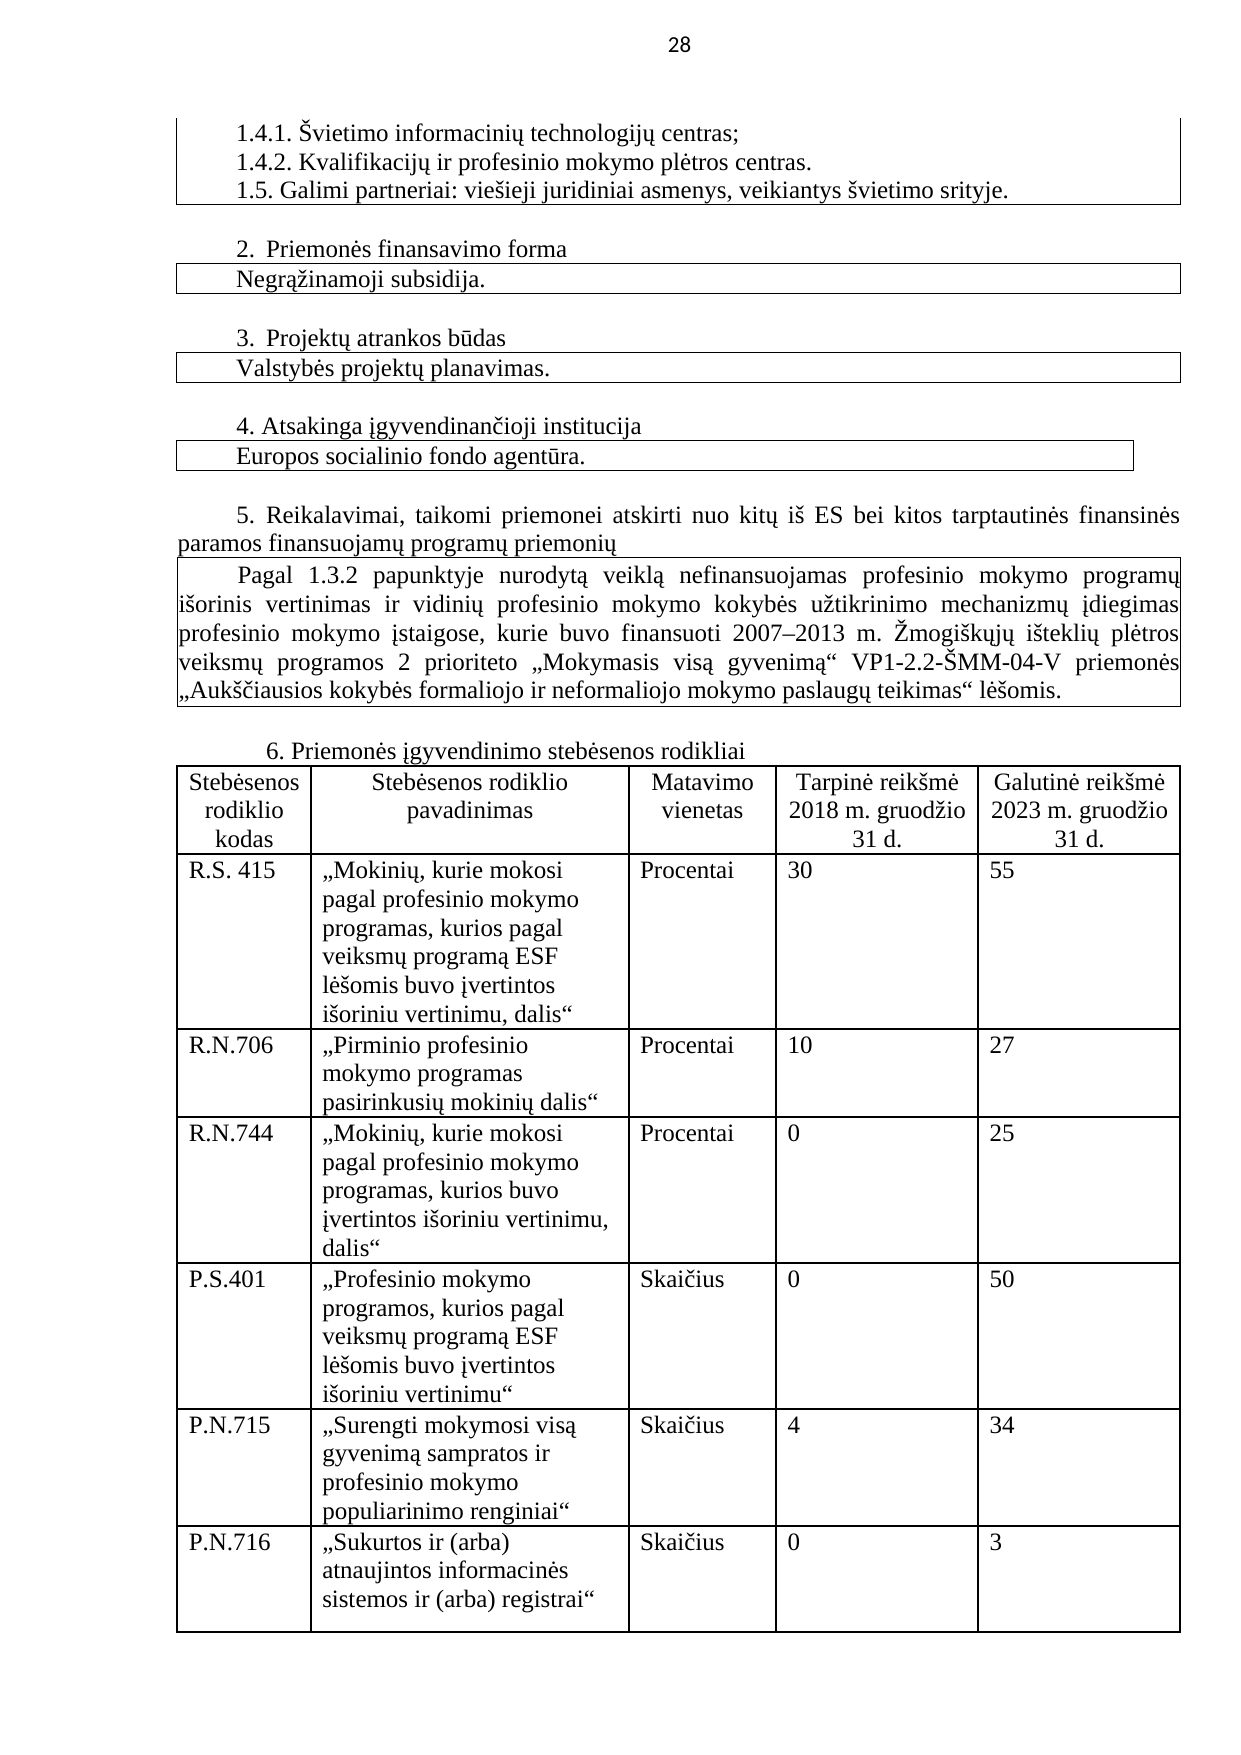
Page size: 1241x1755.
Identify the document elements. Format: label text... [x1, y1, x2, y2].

table_header Europos socialinio fondo agentūra. [177, 441, 1133, 470]
table_header Stebėsenos rodiklio pavadinimas [312, 767, 628, 853]
table_cell Skaičius [630, 1264, 775, 1408]
table_cell 0 [777, 1264, 977, 1408]
table_cell 30 [777, 855, 977, 1028]
table_cell 4 [777, 1410, 977, 1525]
table_cell Skaičius [630, 1410, 775, 1525]
text Pagal 1.3.2 papunktyje nurodytą veiklą nefinansuojamas profesinio mokymo programų išorinis vertinimas ir vidinių profesinio mokymo kokybės užtikrinimo mechanizmų įdiegimas profesinio mokymo įstaigose, kurie buvo finansuoti 2007–2013 m. Žmogiškųjų išteklių plėtros veiksmų programos 2 prioriteto „Mokymasis visą gyvenimą“ VP1-2.2-ŠMM-04-V priemonės „Aukščiausios kokybės formaliojo ir neformaliojo mokymo paslaugų teikimas“ lėšomis. [178, 558, 1180, 706]
table_cell P.N.716 [178, 1527, 310, 1631]
table_cell „Profesinio mokymo programos, kurios pagal veiksmų programą ESF lėšomis buvo įvertintos išoriniu vertinimu“ [312, 1264, 628, 1408]
table_cell 55 [979, 855, 1179, 1028]
table_cell 1.5. Galimi partneriai: viešieji juridiniai asmenys, veikiantys švietimo srityje. [177, 176, 1180, 204]
table_header Valstybės projektų planavimas. [177, 353, 1180, 382]
text 6. Priemonės įgyvendinimo stebėsenos rodikliai [177, 736, 1181, 765]
table_cell P.S.401 [178, 1264, 310, 1408]
table_header Tarpinė reikšmė 2018 m. gruodžio 31 d. [777, 767, 977, 853]
table_cell 50 [979, 1264, 1179, 1408]
table_cell 3 [979, 1527, 1179, 1631]
table_cell 1.4.1. Švietimo informacinių technologijų centras; 1.4.2. Kvalifikacijų ir profesinio mokymo plėtros centras. [177, 118, 1180, 176]
table_cell „Mokinių, kurie mokosi pagal profesinio mokymo programas, kurios pagal veiksmų programą ESF lėšomis buvo įvertintos išoriniu vertinimu, dalis“ [312, 855, 628, 1028]
table_cell R.N.706 [178, 1030, 310, 1116]
text 5. Reikalavimai, taikomi priemonei atskirti nuo kitų iš ES bei kitos tarptautinės finansinės paramos finansuojamų programų priemonių [177, 500, 1181, 557]
table_cell Procentai [630, 1030, 775, 1116]
table_header Stebėsenos rodiklio kodas [178, 767, 310, 853]
table_cell P.N.715 [178, 1410, 310, 1525]
table_cell „Pirminio profesinio mokymo programas pasirinkusių mokinių dalis“ [312, 1030, 628, 1116]
table_cell R.N.744 [178, 1118, 310, 1262]
table_cell 25 [979, 1118, 1179, 1262]
table_cell 10 [777, 1030, 977, 1116]
table_header Negrąžinamoji subsidija. [177, 264, 1180, 293]
text 4. Atsakinga įgyvendinančioji institucija [177, 411, 1181, 440]
table_cell „Sukurtos ir (arba) atnaujintos informacinės sistemos ir (arba) registrai“ [312, 1527, 628, 1631]
table_cell 0 [777, 1118, 977, 1262]
table_header Matavimo vienetas [630, 767, 775, 853]
table_cell 34 [979, 1410, 1179, 1525]
table_header Galutinė reikšmė 2023 m. gruodžio 31 d. [979, 767, 1179, 853]
table_cell „Mokinių, kurie mokosi pagal profesinio mokymo programas, kurios buvo įvertintos išoriniu vertinimu, dalis“ [312, 1118, 628, 1262]
table_cell 0 [777, 1527, 977, 1631]
table_cell „Surengti mokymosi visą gyvenimą sampratos ir profesinio mokymo populiarinimo renginiai“ [312, 1410, 628, 1525]
table_cell Skaičius [630, 1527, 775, 1631]
text 3. Projektų atrankos būdas [236, 323, 1181, 352]
table_cell Procentai [630, 855, 775, 1028]
table_cell Procentai [630, 1118, 775, 1262]
table_cell R.S. 415 [178, 855, 310, 1028]
text 2. Priemonės finansavimo forma [236, 234, 1181, 263]
table_cell 27 [979, 1030, 1179, 1116]
